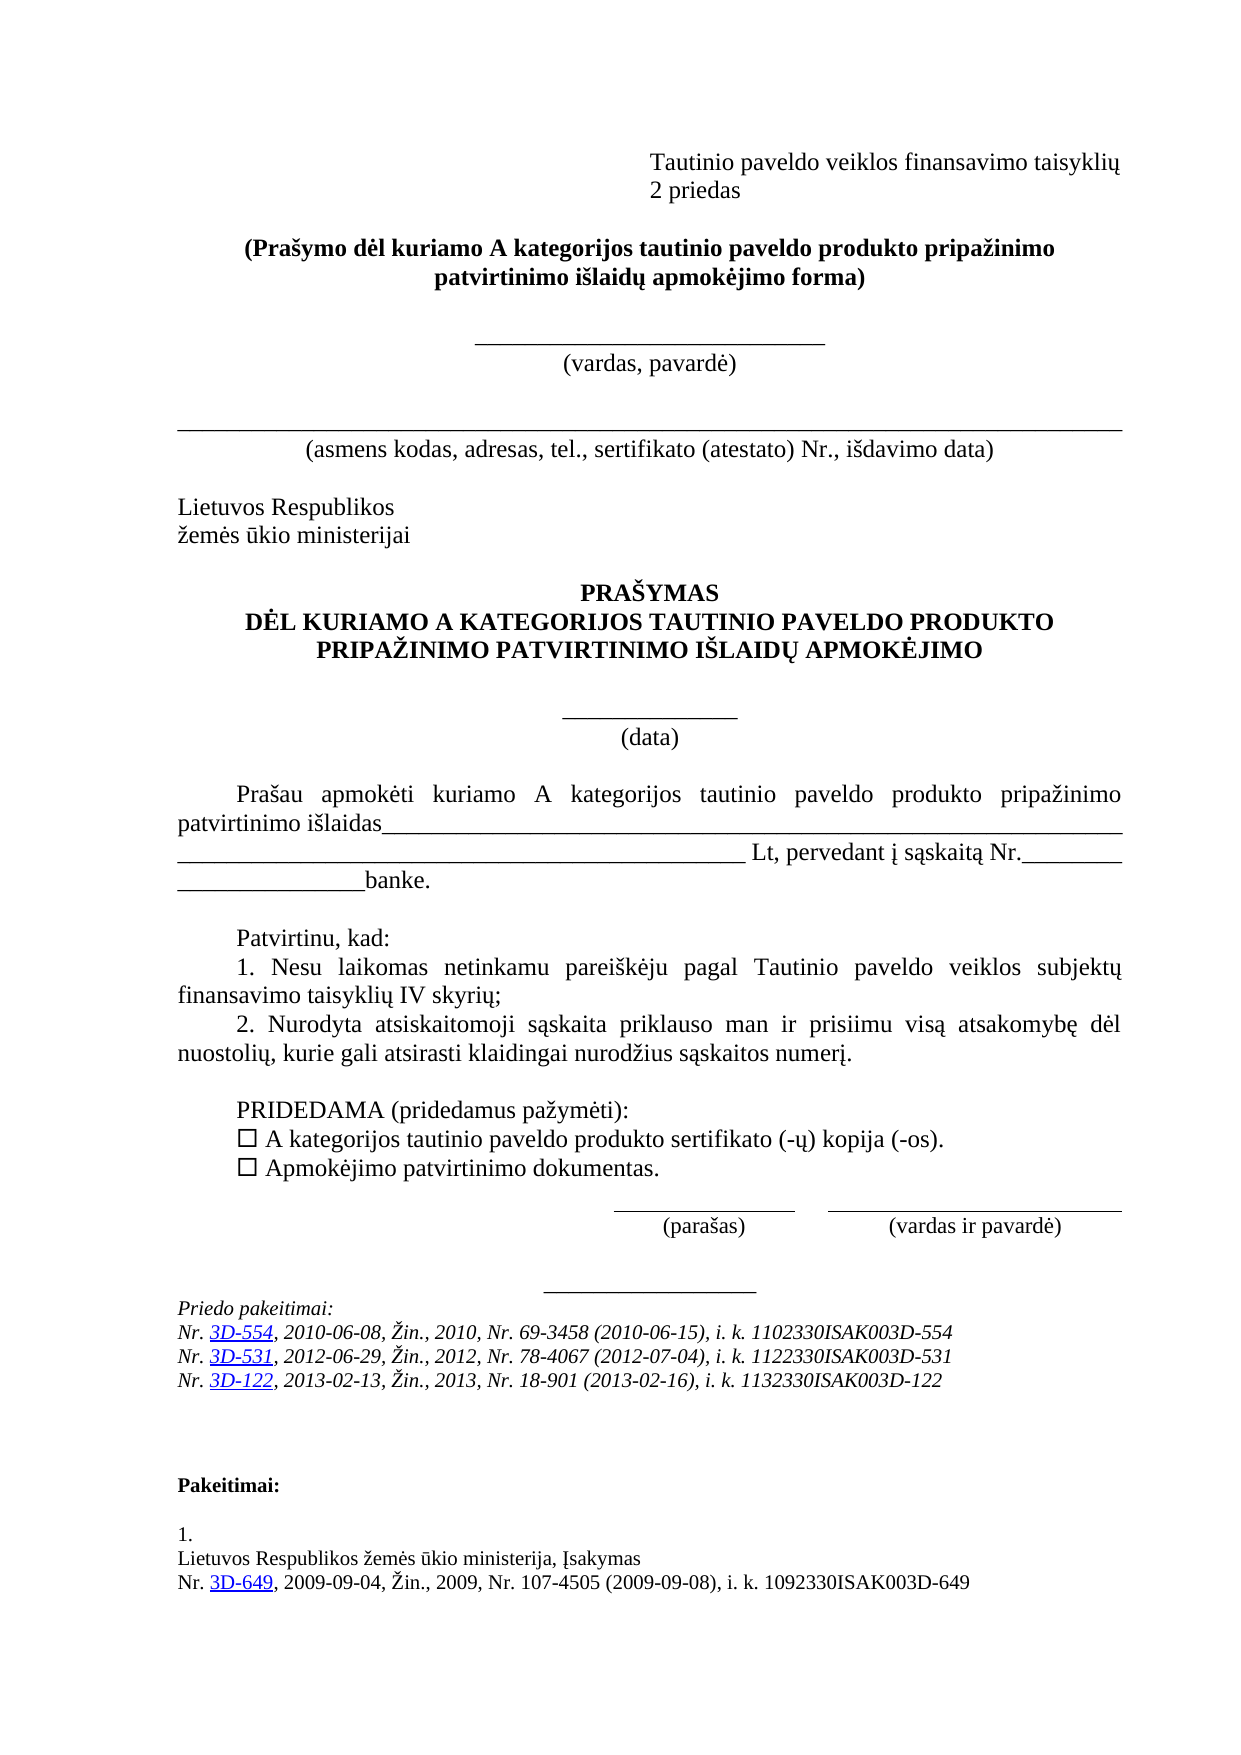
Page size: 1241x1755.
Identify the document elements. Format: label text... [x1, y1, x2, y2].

text _ [177, 406, 1122, 430]
text PRAŠYMAS [177, 578, 1122, 607]
text (vardas, pavardė) [177, 348, 1122, 377]
text Pakeitimai: [177, 1473, 1122, 1497]
text (asmens kodas, adresas, tel., sertifikato (atestato) Nr., išdavimo data) [177, 434, 1122, 463]
text DĖL KURIAMO A KATEGORIJOS TAUTINIO PAVELDO PRODUKTO PRIPAŽINIMO PATVIRTINIMO IŠLAIDŲ APMOKĖJIMO [177, 607, 1122, 664]
text Priedo pakeitimai: [177, 1296, 1122, 1319]
text (data) [177, 722, 1122, 751]
text Nr. 3D-122, 2013-02-13, Žin., 2013, Nr. 18-901 (2013-02-16), i. k. 1132330ISAK003D-122 [177, 1368, 1122, 1392]
text [] Apmokėjimo patvirtinimo dokumentas. [177, 1153, 1122, 1182]
text (Prašymo dėl kuriamo A kategorijos tautinio paveldo produkto pripažinimo patvirtinimo išlaidų apmokėjimo forma) [177, 233, 1122, 291]
text Lietuvos Respublikos žemės ūkio ministerija, Įsakymas [177, 1546, 1122, 1569]
text Nr. 3D-531, 2012-06-29, Žin., 2012, Nr. 78-4067 (2012-07-04), i. k. 1122330ISAK003D-531 [177, 1344, 1122, 1368]
table_header [177, 1211, 582, 1238]
table_header [795, 1211, 828, 1238]
text Prašau apmokėti kuriamo A kategorijos tautinio paveldo produkto pripažinimo patvirtinimo išlaidas [177, 779, 1122, 837]
table_header (parašas) [614, 1212, 795, 1238]
text Patvirtinu, kad: [177, 923, 1122, 952]
table_header [582, 1211, 613, 1238]
text Tautinio paveldo veiklos finansavimo taisyklių 2 priedas [649, 147, 1122, 204]
text _________________ [177, 1267, 1122, 1296]
text _______________banke. [177, 866, 1122, 894]
text 1. Nesu laikomas netinkamu pareiškėju pagal Tautinio paveldo veiklos subjektų finansavimo taisyklių IV skyrių; [177, 952, 1122, 1009]
text [] A kategorijos tautinio paveldo produkto sertifikato (-ų) kopija (-os). [177, 1124, 1122, 1153]
text žemės ūkio ministerijai [177, 521, 1122, 549]
text 2. Nurodyta atsiskaitomoji sąskaita priklauso man ir prisiimu visą atsakomybę dėl nuostolių, kurie gali atsirasti klaidingai nurodžius sąskaitos numerį. [177, 1009, 1122, 1067]
table_header (vardas ir pavardė) [828, 1212, 1122, 1238]
text ____________________________ [177, 319, 1122, 348]
text Lietuvos Respublikos [177, 492, 1122, 521]
text Nr. 3D-649, 2009-09-04, Žin., 2009, Nr. 107-4505 (2009-09-08), i. k. 1092330ISAK003D-649 [177, 1569, 1122, 1594]
text _ Lt, pervedant į sąskaitą Nr.________ [177, 837, 1122, 866]
text ______________ [177, 693, 1122, 722]
text Nr. 3D-554, 2010-06-08, Žin., 2010, Nr. 69-3458 (2010-06-15), i. k. 1102330ISAK003D-554 [177, 1319, 1122, 1344]
text PRIDEDAMA (pridedamus pažymėti): [177, 1096, 1122, 1124]
text 1. [177, 1521, 1122, 1546]
